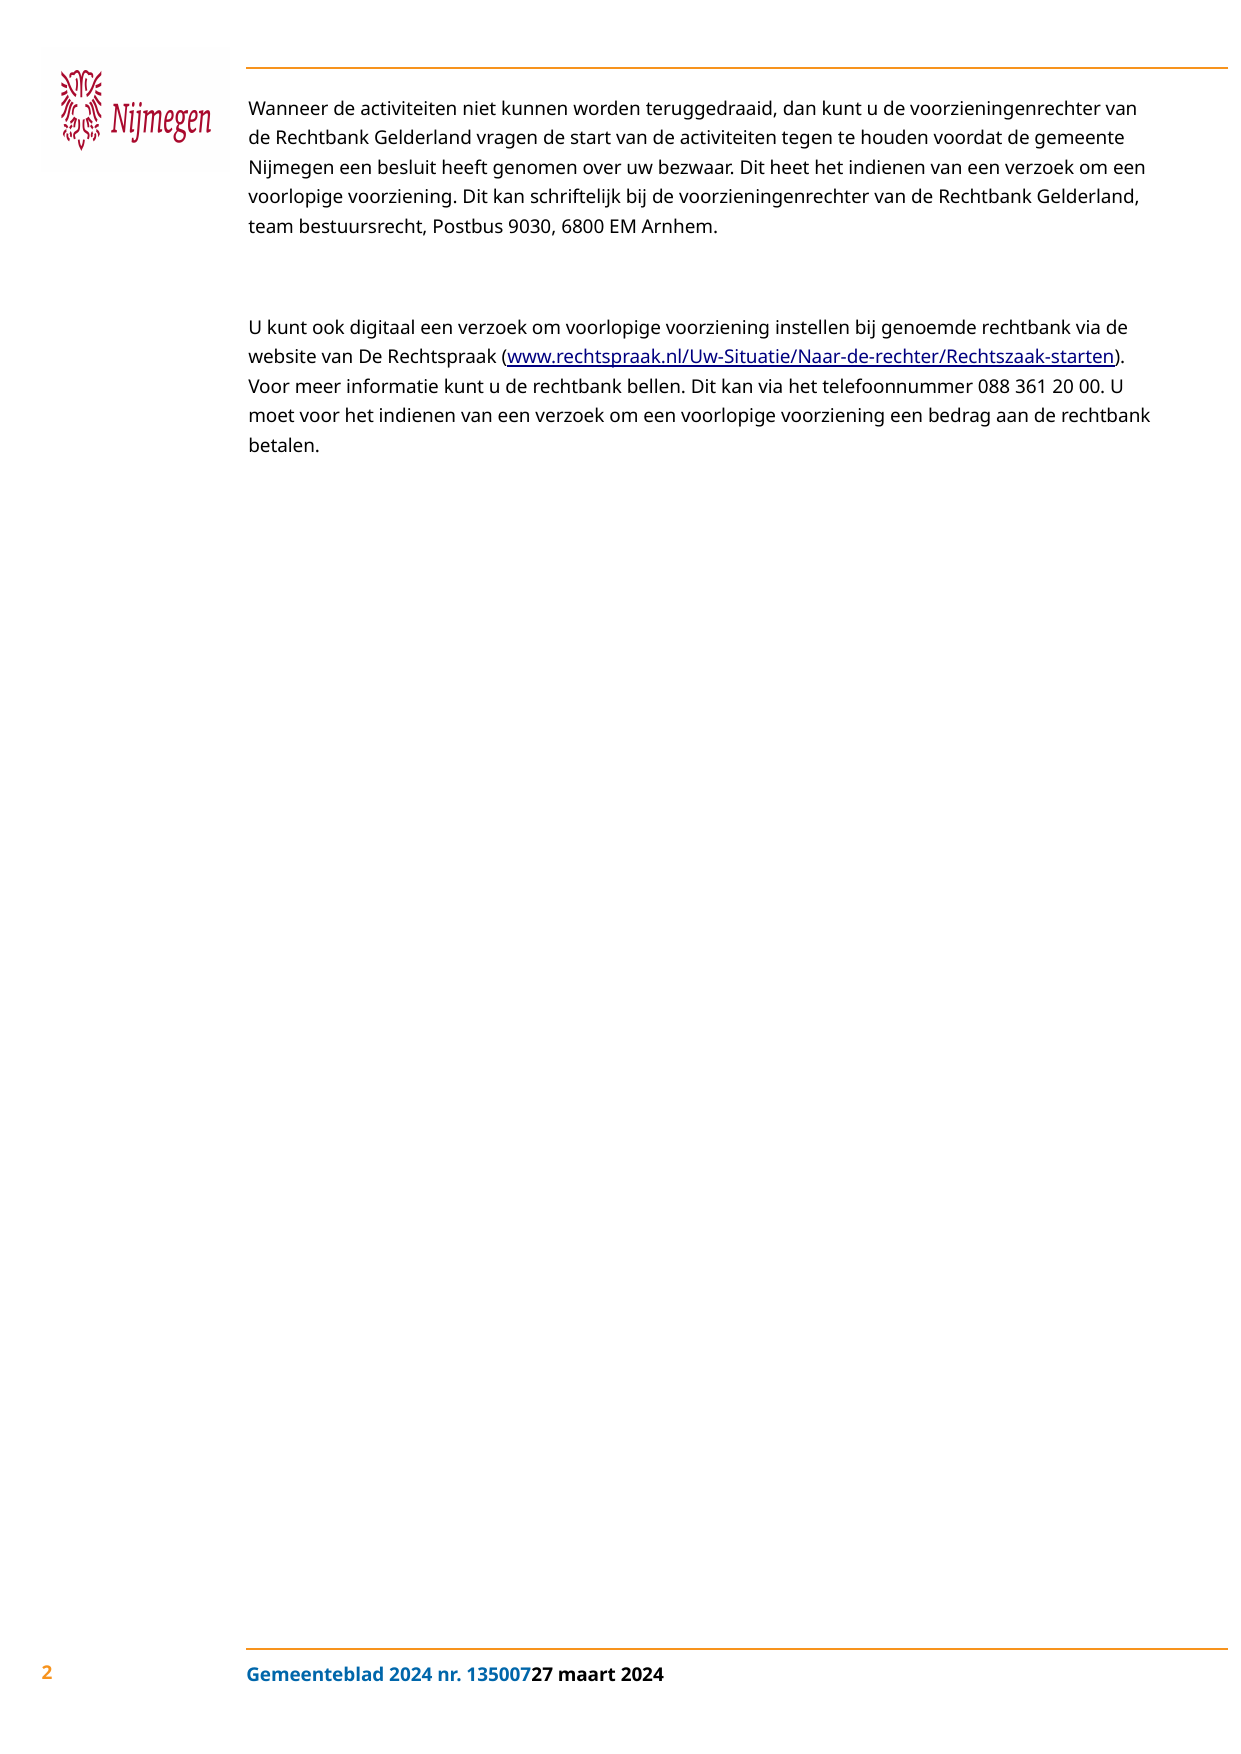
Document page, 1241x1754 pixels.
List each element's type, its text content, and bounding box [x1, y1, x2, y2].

text Wanneer de activiteiten niet kunnen worden teruggedraaid, dan kunt u de voorzieningenrechter van de Rechtbank Gelderland vragen de start van de activiteiten tegen te houden voordat de gemeente Nijmegen een besluit heeft genomen over uw bezwaar. Dit heet het indienen van een verzoek om een voorlopige voorziening. Dit kan schriftelijk bij de voorzieningenrechter van de Rechtbank Gelderland, team bestuursrecht, Postbus 9030, 6800 EM Arnhem. [248, 95, 1152, 239]
picture [41, 47, 231, 172]
text U kunt ook digitaal een verzoek om voorlopige voorziening instellen bij genoemde rechtbank via de website van De Rechtspraak (www.rechtspraak.nl/Uw-Situatie/Naar-de-rechter/Rechtszaak-starten). Voor meer informatie kunt u de rechtbank bellen. Dit kan via het telefoonnummer 088 361 20 00. U moet voor het indienen van een verzoek om een voorlopige voorziening een bedrag aan de rechtbank betalen. [248, 314, 1152, 458]
